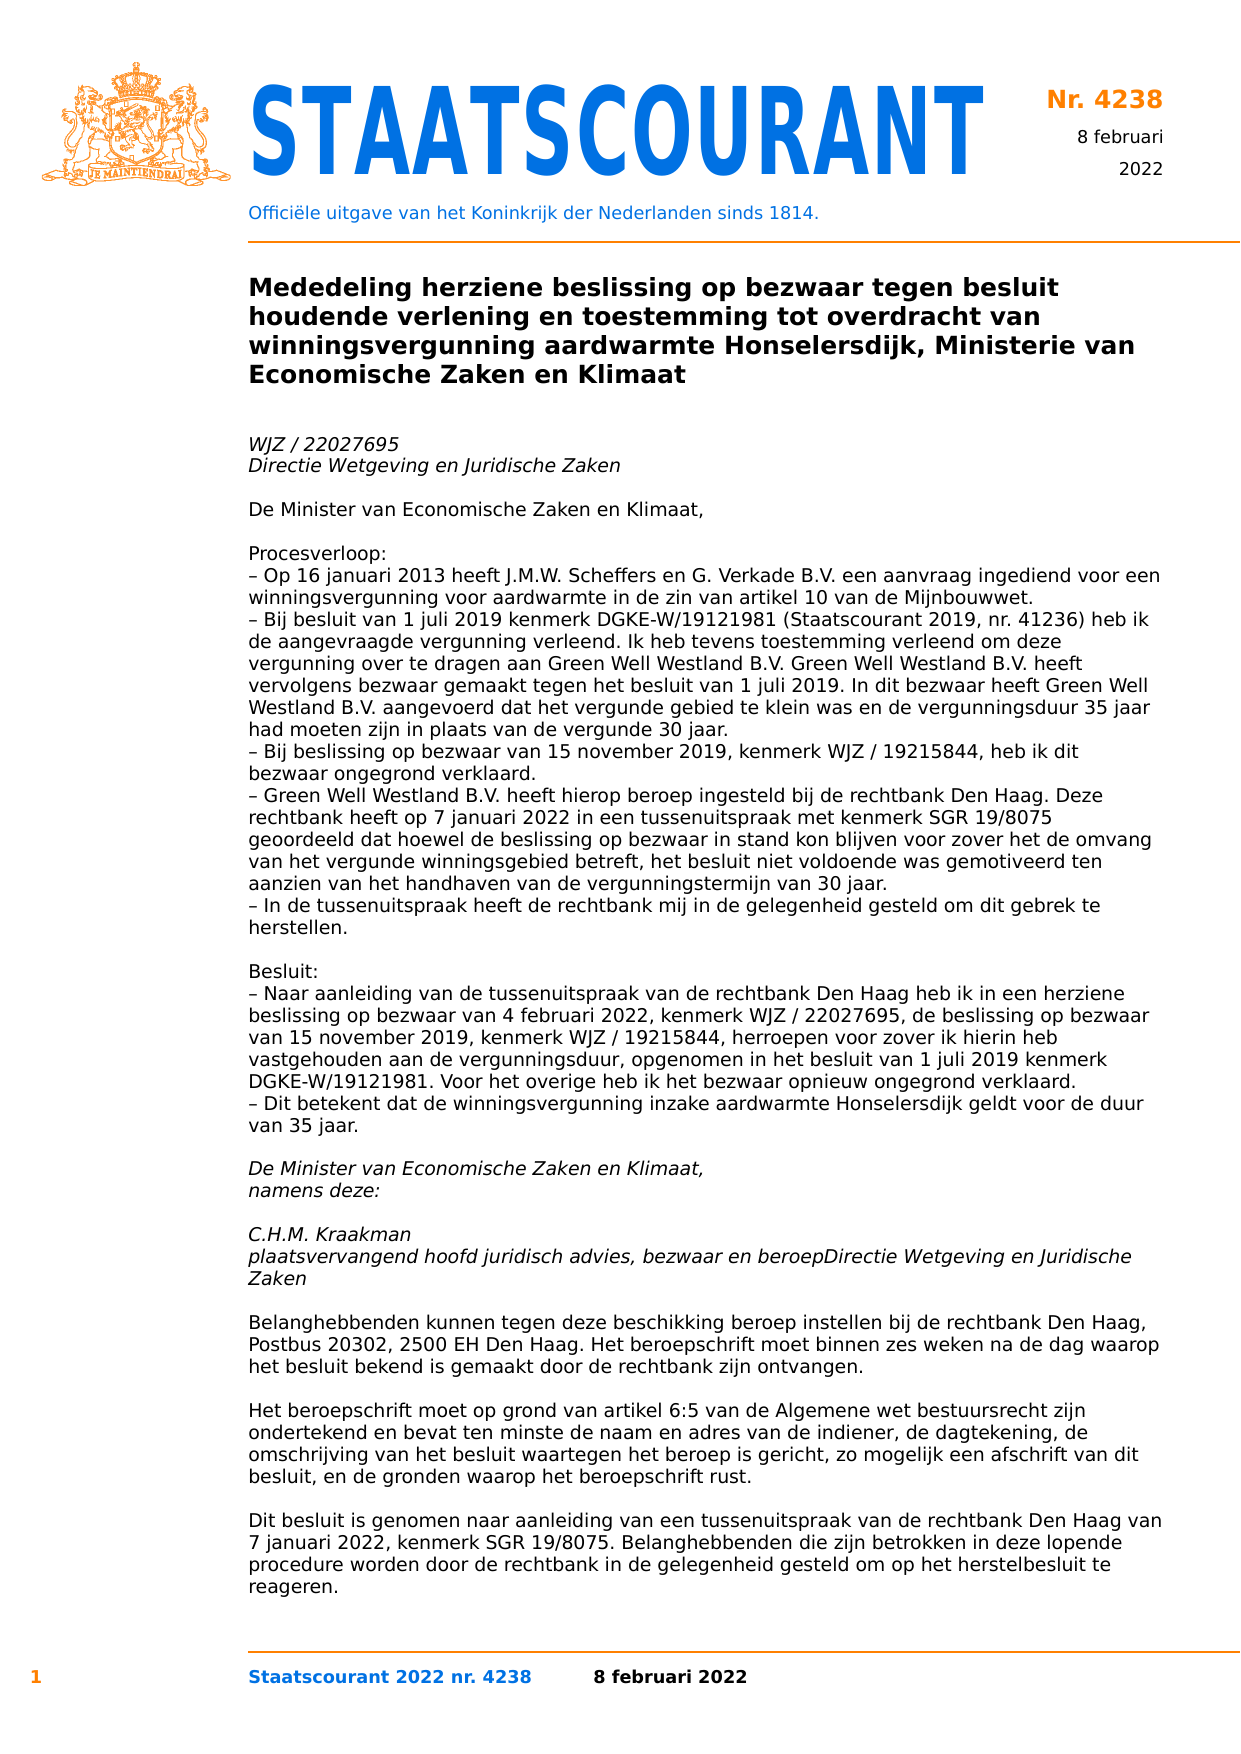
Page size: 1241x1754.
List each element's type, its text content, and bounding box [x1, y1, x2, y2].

text De Minister van Economische Zaken en Klimaat, [248, 499, 1163, 521]
text De Minister van Economische Zaken en Klimaat, namens deze: C.H.M. Kraakman plaatsvervangend hoofd juridisch advies, bezwaar en beroepDirectie Wetgeving en Juridische Zaken [248, 1158, 1163, 1290]
text WJZ / 22027695 [248, 433, 1163, 455]
table_cell 2022 [998, 153, 1240, 203]
text Besluit: [248, 961, 1163, 983]
text Belanghebbenden kunnen tegen deze beschikking beroep instellen bij de rechtbank Den Haag, Postbus 20302, 2500 EH Den Haag. Het beroepschrift moet binnen zes weken na de dag waarop het besluit bekend is gemaakt door de rechtbank zijn ontvangen. [248, 1312, 1163, 1378]
table_header Nr. 4238 [998, 62, 1240, 121]
text – Naar aanleiding van de tussenuitspraak van de rechtbank Den Haag heb ik in een herziene beslissing op bezwaar van 4 februari 2022, kenmerk WJZ / 22027695, de beslissing op bezwaar van 15 november 2019, kenmerk WJZ / 19215844, herroepen voor zover ik hierin heb vastgehouden aan de vergunningsduur, opgenomen in het besluit van 1 juli 2019 kenmerk DGKE-W/19121981. Voor het overige heb ik het bezwaar opnieuw ongegrond verklaard. [248, 983, 1163, 1092]
picture [41, 62, 231, 186]
table_cell 8 februari [998, 121, 1240, 153]
text – In de tussenuitspraak heeft de rechtbank mij in de gelegenheid gesteld om dit gebrek te herstellen. [248, 895, 1163, 939]
table_header STAATSCOURANT [248, 62, 998, 203]
table_cell Officiële uitgave van het Koninkrijk der Nederlanden sinds 1814. [248, 203, 1240, 241]
table_header [25, 62, 248, 241]
subtitle Mededeling herziene beslissing op bezwaar tegen besluit houdende verlening en toestemming tot overdracht van winningsvergunning aardwarmte Honselersdijk, Ministerie van Economische Zaken en Klimaat [248, 273, 1163, 390]
text Directie Wetgeving en Juridische Zaken [248, 455, 1163, 477]
text – Green Well Westland B.V. heeft hierop beroep ingesteld bij de rechtbank Den Haag. Deze rechtbank heeft op 7 januari 2022 in een tussenuitspraak met kenmerk SGR 19/8075 geoordeeld dat hoewel de beslissing op bezwaar in stand kon blijven voor zover het de omvang van het vergunde winningsgebied betreft, het besluit niet voldoende was gemotiveerd ten aanzien van het handhaven van de vergunningstermijn van 30 jaar. [248, 785, 1163, 895]
text Dit besluit is genomen naar aanleiding van een tussenuitspraak van de rechtbank Den Haag van 7 januari 2022, kenmerk SGR 19/8075. Belanghebbenden die zijn betrokken in deze lopende procedure worden door de rechtbank in de gelegenheid gesteld om op het herstelbesluit te reageren. [248, 1510, 1163, 1598]
text – Bij beslissing op bezwaar van 15 november 2019, kenmerk WJZ / 19215844, heb ik dit bezwaar ongegrond verklaard. [248, 741, 1163, 785]
text – Op 16 januari 2013 heeft J.M.W. Scheffers en G. Verkade B.V. een aanvraag ingediend voor een winningsvergunning voor aardwarmte in de zin van artikel 10 van de Mijnbouwwet. [248, 565, 1163, 609]
text – Bij besluit van 1 juli 2019 kenmerk DGKE-W/19121981 (Staatscourant 2019, nr. 41236) heb ik de aangevraagde vergunning verleend. Ik heb tevens toestemming verleend om deze vergunning over te dragen aan Green Well Westland B.V. Green Well Westland B.V. heeft vervolgens bezwaar gemaakt tegen het besluit van 1 juli 2019. In dit bezwaar heeft Green Well Westland B.V. aangevoerd dat het vergunde gebied te klein was en de vergunningsduur 35 jaar had moeten zijn in plaats van de vergunde 30 jaar. [248, 609, 1163, 741]
text – Dit betekent dat de winningsvergunning inzake aardwarmte Honselersdijk geldt voor de duur van 35 jaar. [248, 1092, 1163, 1136]
text Het beroepschrift moet op grond van artikel 6:5 van de Algemene wet bestuursrecht zijn ondertekend en bevat ten minste de naam en adres van de indiener, de dagtekening, de omschrijving van het besluit waartegen het beroep is gericht, zo mogelijk een afschrift van dit besluit, en de gronden waarop het beroepschrift rust. [248, 1400, 1163, 1488]
text Procesverloop: [248, 543, 1163, 565]
